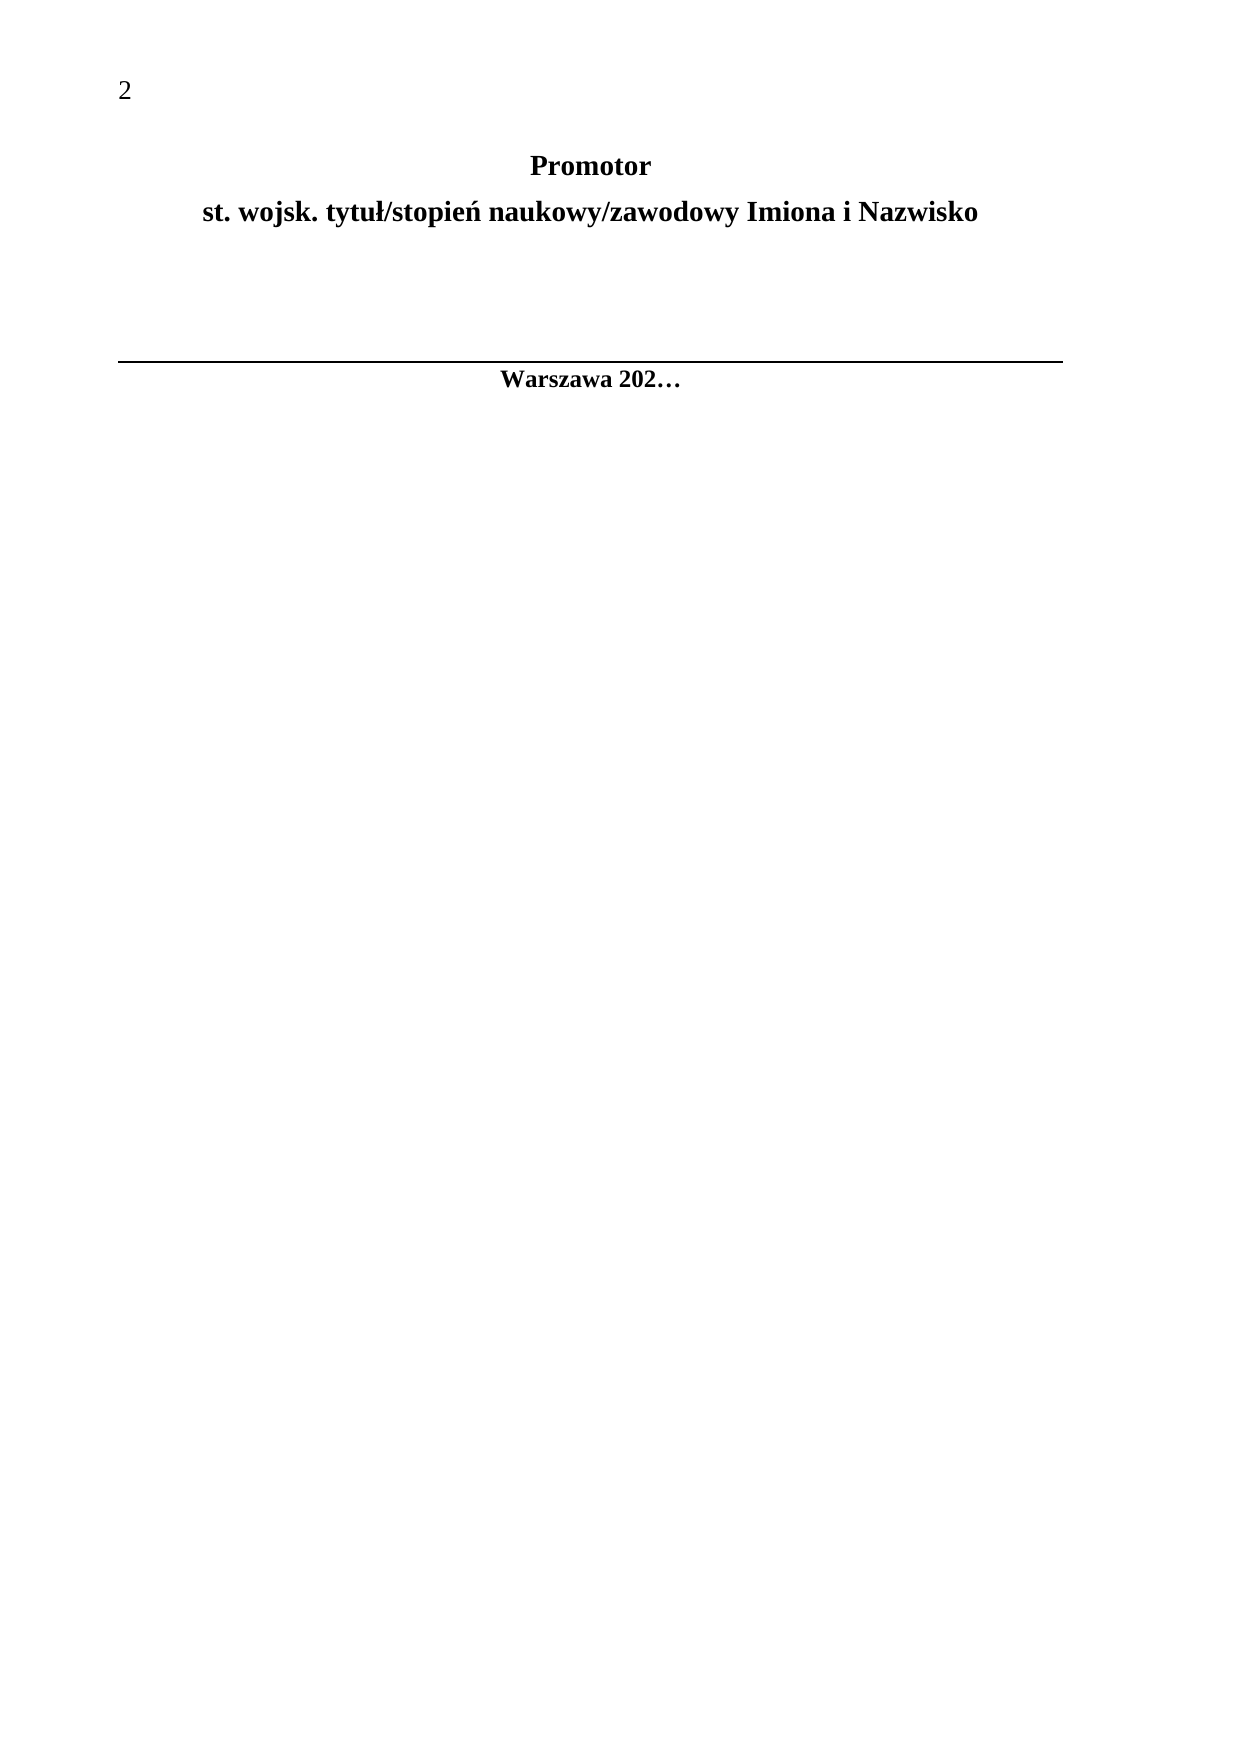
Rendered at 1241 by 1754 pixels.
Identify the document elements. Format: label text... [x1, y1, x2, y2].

text st. wojsk. tytuł/stopień naukowy/zawodowy Imiona i Nazwisko [118, 194, 1063, 227]
text Warszawa 202… [118, 363, 1063, 393]
text Promotor [118, 148, 1063, 181]
